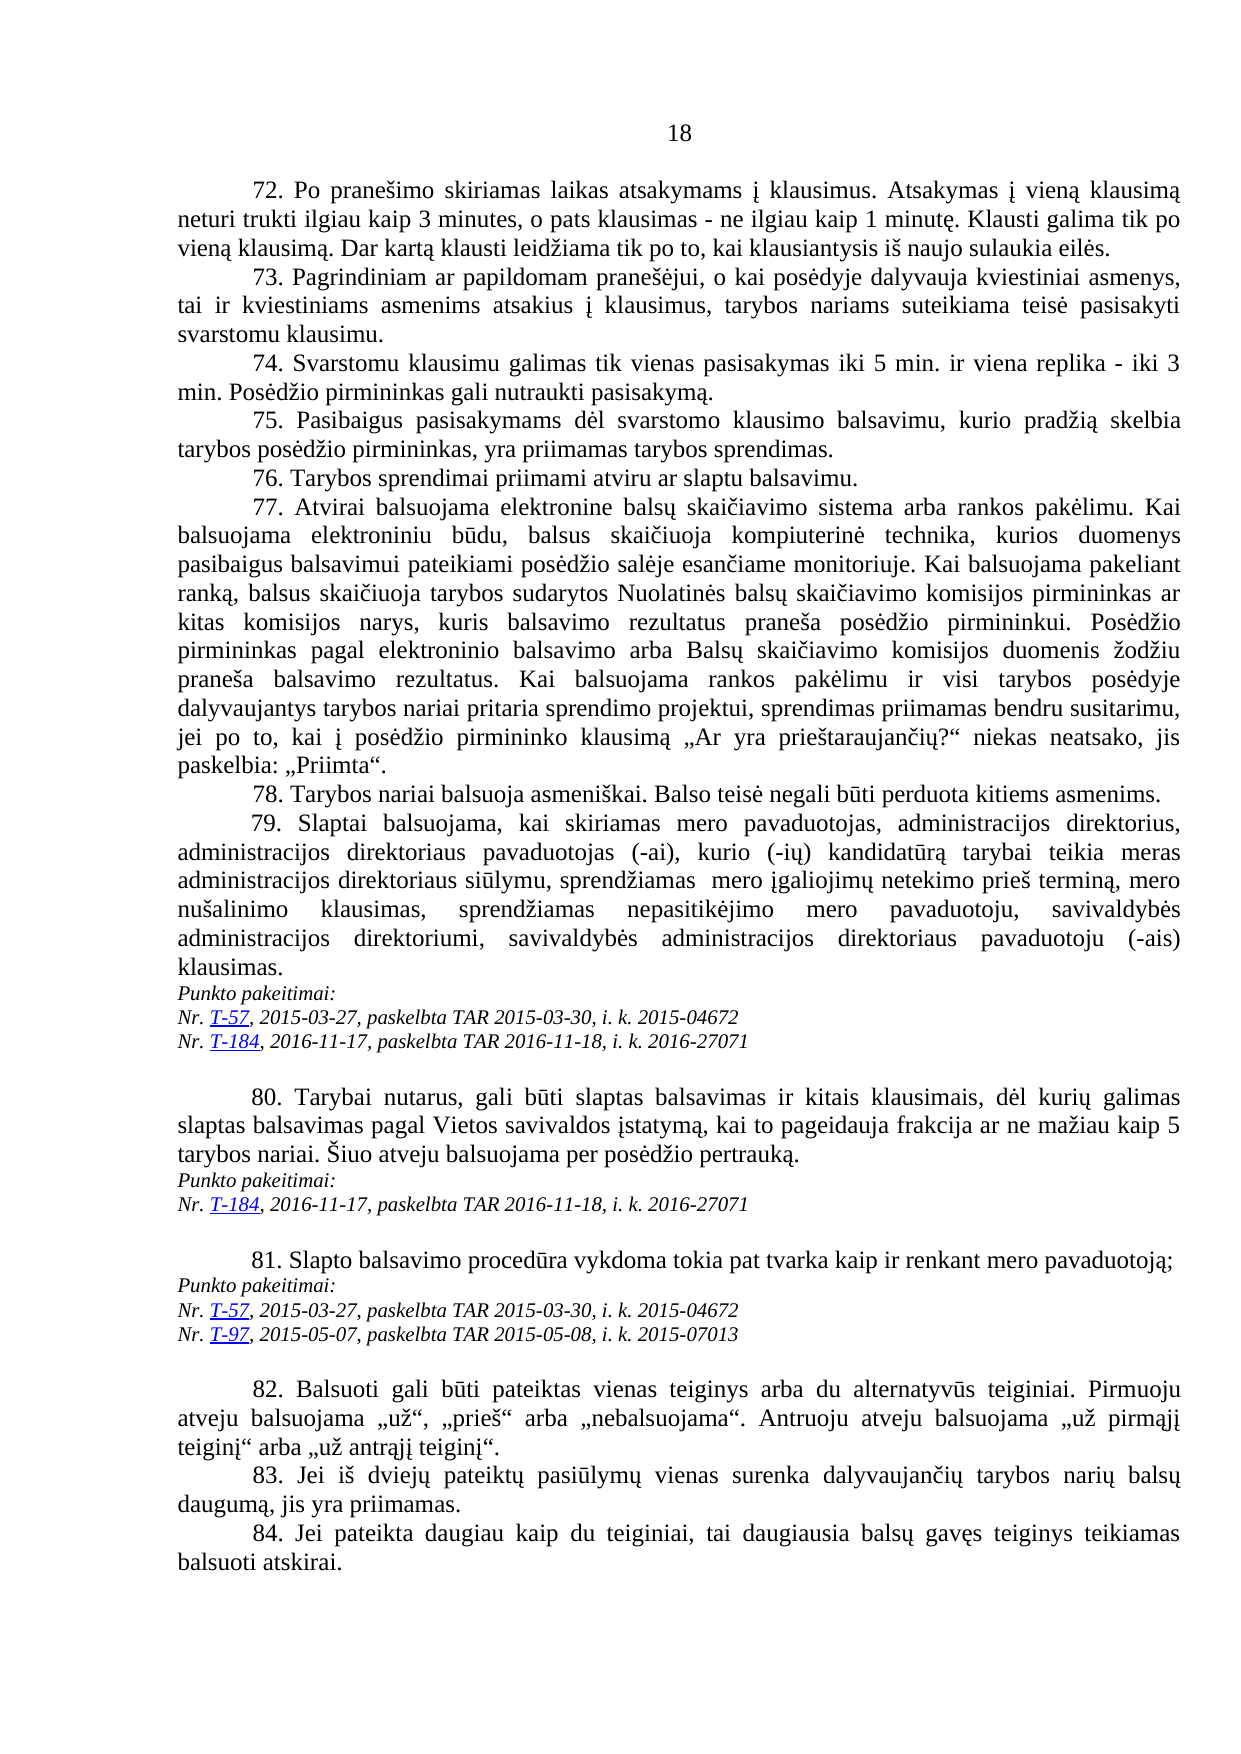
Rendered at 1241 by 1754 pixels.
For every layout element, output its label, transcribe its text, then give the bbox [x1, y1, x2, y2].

text 73. Pagrindiniam ar papildomam pranešėjui, o kai posėdyje dalyvauja kviestiniai asmenys, tai ir kviestiniams asmenims atsakius į klausimus, tarybos nariams suteikiama teisė pasisakyti svarstomu klausimu. [177, 262, 1181, 348]
text 72. Po pranešimo skiriamas laikas atsakymams į klausimus. Atsakymas į vieną klausimą neturi trukti ilgiau kaip 3 minutes, o pats klausimas - ne ilgiau kaip 1 minutę. Klausti galima tik po vieną klausimą. Dar kartą klausti leidžiama tik po to, kai klausiantysis iš naujo sulaukia eilės. [177, 176, 1181, 262]
text Punkto pakeitimai: [177, 1273, 1181, 1297]
text 79. Slaptai balsuojama, kai skiriamas mero pavaduotojas, administracijos direktorius, administracijos direktoriaus pavaduotojas (-ai), kurio (-ių) kandidatūrą tarybai teikia meras administracijos direktoriaus siūlymu, sprendžiamas mero įgaliojimų netekimo prieš terminą, mero nušalinimo klausimas, sprendžiamas nepasitikėjimo mero pavaduotoju, savivaldybės administracijos direktoriumi, savivaldybės administracijos direktoriaus pavaduotoju (-ais) klausimas. [177, 808, 1181, 981]
text 75. Pasibaigus pasisakymams dėl svarstomo klausimo balsavimu, kurio pradžią skelbia tarybos posėdžio pirmininkas, yra priimamas tarybos sprendimas. [177, 406, 1181, 463]
text 76. Tarybos sprendimai priimami atviru ar slaptu balsavimu. [177, 463, 1181, 492]
text Nr. T-184, 2016-11-17, paskelbta TAR 2016-11-18, i. k. 2016-27071 [177, 1192, 1181, 1216]
text 78. Tarybos nariai balsuoja asmeniškai. Balso teisė negali būti perduota kitiems asmenims. [177, 779, 1181, 808]
text 74. Svarstomu klausimu galimas tik vienas pasisakymas iki 5 min. ir viena replika - iki 3 min. Posėdžio pirmininkas gali nutraukti pasisakymą. [177, 348, 1181, 406]
text Nr. T-184, 2016-11-17, paskelbta TAR 2016-11-18, i. k. 2016-27071 [177, 1029, 1181, 1053]
text 77. Atvirai balsuojama elektronine balsų skaičiavimo sistema arba rankos pakėlimu. Kai balsuojama elektroniniu būdu, balsus skaičiuoja kompiuterinė technika, kurios duomenys pasibaigus balsavimui pateikiami posėdžio salėje esančiame monitoriuje. Kai balsuojama pakeliant ranką, balsus skaičiuoja tarybos sudarytos Nuolatinės balsų skaičiavimo komisijos pirmininkas ar kitas komisijos narys, kuris balsavimo rezultatus praneša posėdžio pirmininkui. Posėdžio pirmininkas pagal elektroninio balsavimo arba Balsų skaičiavimo komisijos duomenis žodžiu praneša balsavimo rezultatus. Kai balsuojama rankos pakėlimu ir visi tarybos posėdyje dalyvaujantys tarybos nariai pritaria sprendimo projektui, sprendimas priimamas bendru susitarimu, jei po to, kai į posėdžio pirmininko klausimą „Ar yra prieštaraujančių?“ niekas neatsako, jis paskelbia: „Priimta“. [177, 492, 1181, 779]
text Punkto pakeitimai: [177, 981, 1181, 1005]
text 83. Jei iš dviejų pateiktų pasiūlymų vienas surenka dalyvaujančių tarybos narių balsų daugumą, jis yra priimamas. [177, 1461, 1181, 1518]
text 80. Tarybai nutarus, gali būti slaptas balsavimas ir kitais klausimais, dėl kurių galimas slaptas balsavimas pagal Vietos savivaldos įstatymą, kai to pageidauja frakcija ar ne mažiau kaip 5 tarybos nariai. Šiuo atveju balsuojama per posėdžio pertrauką. [177, 1082, 1181, 1168]
text 84. Jei pateikta daugiau kaip du teiginiai, tai daugiausia balsų gavęs teiginys teikiamas balsuoti atskirai. [177, 1518, 1181, 1576]
text 82. Balsuoti gali būti pateiktas vienas teiginys arba du alternatyvūs teiginiai. Pirmuoju atveju balsuojama „už“, „prieš“ arba „nebalsuojama“. Antruoju atveju balsuojama „už pirmąjį teiginį“ arba „už antrąjį teiginį“. [177, 1374, 1181, 1461]
text Nr. T-57, 2015-03-27, paskelbta TAR 2015-03-30, i. k. 2015-04672 [177, 1297, 1181, 1322]
text 81. Slapto balsavimo procedūra vykdoma tokia pat tvarka kaip ir renkant mero pavaduotoją; [177, 1245, 1181, 1273]
text Punkto pakeitimai: [177, 1168, 1181, 1192]
text Nr. T-97, 2015-05-07, paskelbta TAR 2015-05-08, i. k. 2015-07013 [177, 1322, 1181, 1346]
text Nr. T-57, 2015-03-27, paskelbta TAR 2015-03-30, i. k. 2015-04672 [177, 1005, 1181, 1029]
